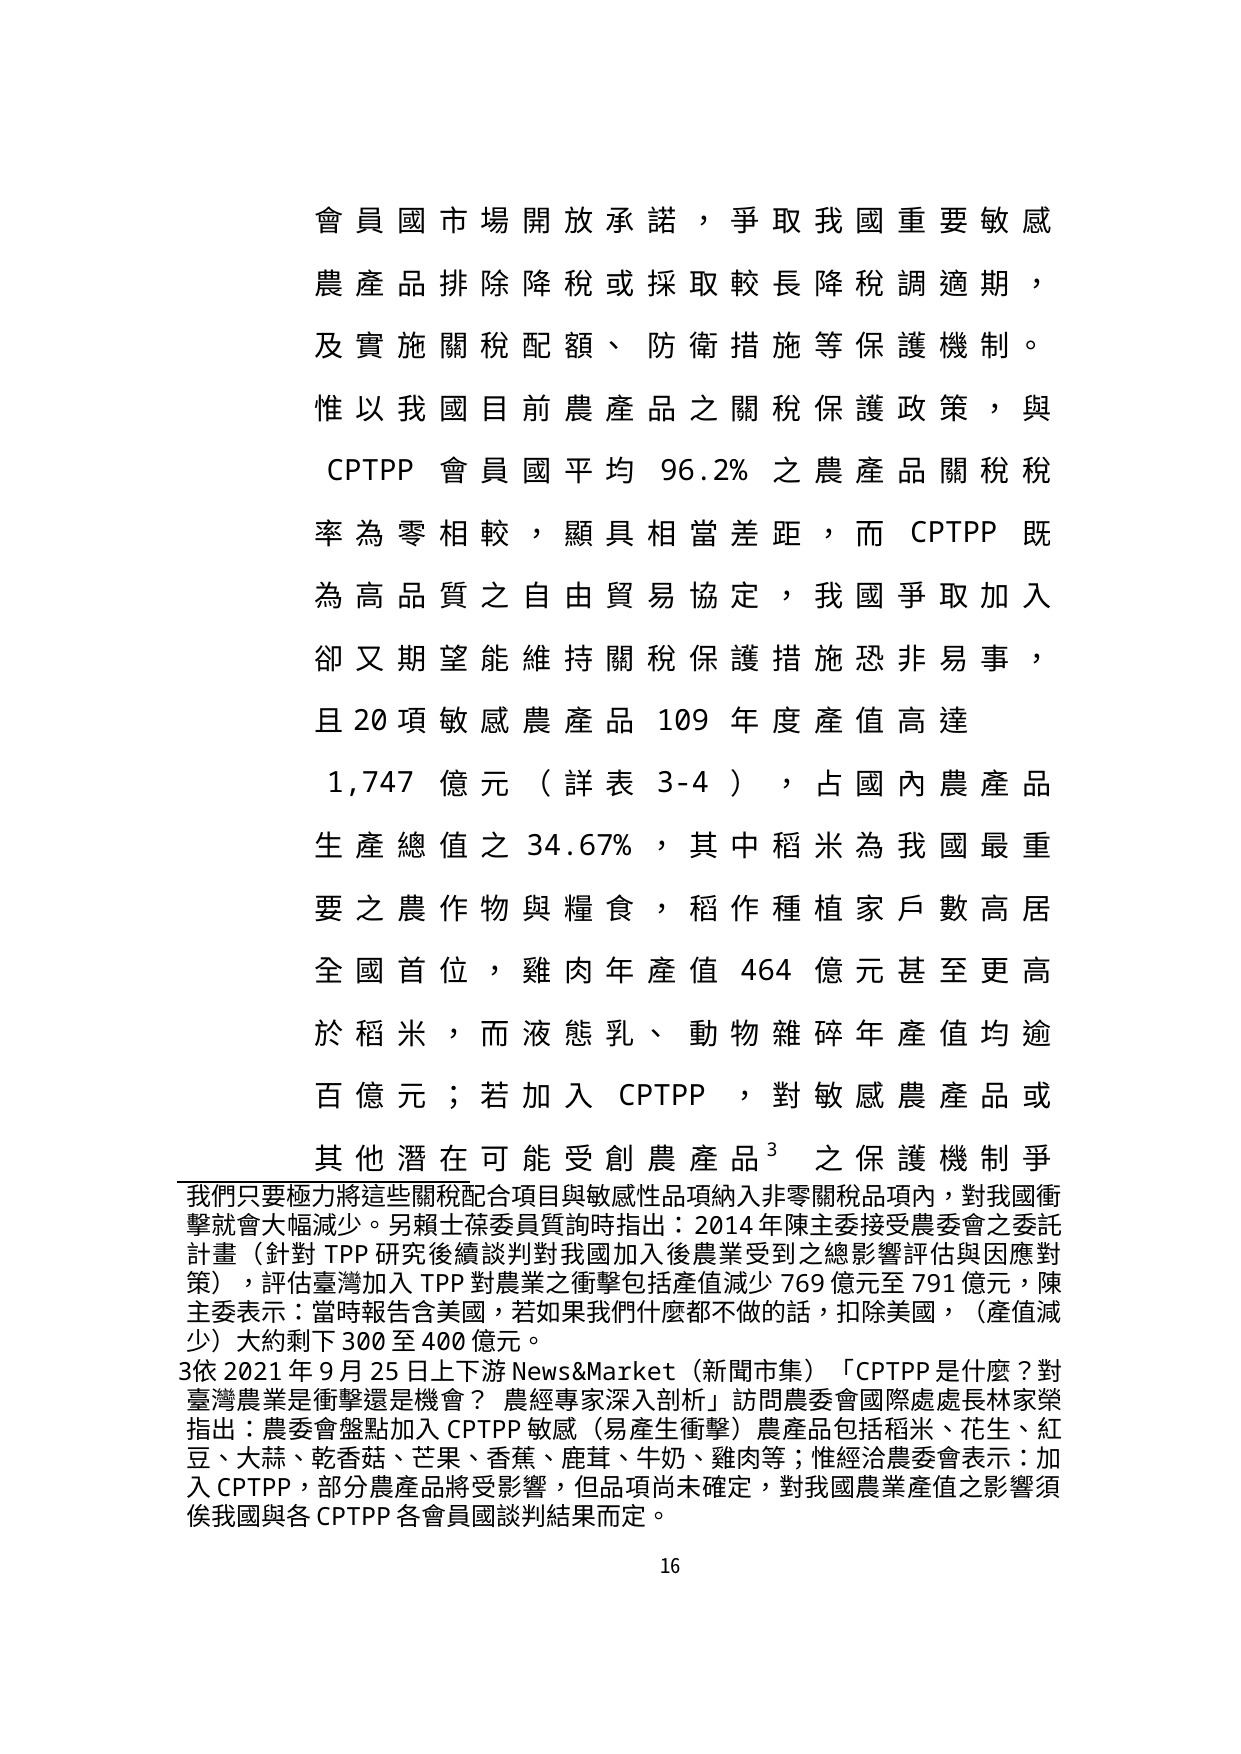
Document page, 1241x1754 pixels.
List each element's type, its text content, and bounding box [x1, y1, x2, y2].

text 資料來源：農委會全球資訊網110年9月22日「加入CPTPP對我國農業影響與契機」。另農委會陳吉仲主委111年4月11日至立法院「審查本院委員曾銘宗等19人擬具『農業保險法第十條條文修正草案』案」接受賴士葆委員質詢時表示：農工產品至少4%產品不納入自由化品項（即96%品項必須零關稅），農業裡真正會受影響的就是加入WTO時我國很多關稅配合品項，例如洋蔥、紅豆，我們只要極力將這些關稅配合項目與敏感性品項納入非零關稅品項內，對我國衝擊就會大幅減少。另賴士葆委員質詢時指出：2014年陳主委接受農委會之委託計畫（針對TPP研究後續談判對我國加入後農業受到之總影響評估與因應對策），評估臺灣加入TPP對農業之衝擊包括產值減少769億元至791億元，陳主委表示：當時報告含美國，若如果我們什麼都不做的話，扣除美國，（產值減少）大約剩下300至400億元。 [177, 1182, 1063, 1357]
text 另依農委會說明：109年我國農產品1,542項徵收關稅(約83.5%)，平均名目稅率為15.6%，並對20項敏感農產品以關稅配額及特別防衛措施加以保護，倘加入CPTPP後須全面或大幅取消關稅及非關稅措施，進口產品勢必增加，將導致我國農業產值與糧食自給率下降；該會將參考會員國市場開放承諾，爭取我國重要敏感農產品排除降稅或採取較長降稅調適期，及實施關稅配額、防衛措施等保護機制。惟以我國目前農產品之關稅保護政策，與CPTPP會員國平均96.2%之農產品關稅稅率為零相較，顯具相當差距，而CPTPP既為高品質之自由貿易協定，我國爭取加入卻又期望能維持關稅保護措施恐非易事，且20項敏感農產品109年度產值高達1,747億元（詳表3-4），占國內農產品生產總值之34.67%，其中稻米為我國最重要之農作物與糧食，稻作種植家戶數高居全國首位，雞肉年產值464億元甚至更高於稻米，而液態乳、動物雜碎年產值均逾百億元；若加入CPTPP，對敏感農產品或其他潛在可能受創農產品之保護機制爭取情形未如預期，或僅能比照現行臺星經濟伙伴協定（ASTEP）或臺紐經濟合作協定（ANZTEC）僅給予部分農產品防禦措施，恐對我國農業造成相當衝擊，爰此，農委會允宜模擬於各種情境下，審慎評估並對外說明對各項農產品可能造成之影響與傷害等數據或資料，並對可能受創產業之農民明確告知可能之衝擊，俾利農民預作準備因應。 [271, 177, 1058, 1177]
text 依2021年9月25日上下游News&Market（新聞市集）「CPTPP是什麼？對臺灣農業是衝擊還是機會？ 農經專家深入剖析」訪問農委會國際處處長林家榮指出：農委會盤點加入CPTPP敏感（易產生衝擊）農產品包括稻米、花生、紅豆、大蒜、乾香菇、芒果、香蕉、鹿茸、牛奶、雞肉等；惟經洽農委會表示：加入CPTPP，部分農產品將受影響，但品項尚未確定，對我國農業產值之影響須俟我國與各CPTPP各會員國談判結果而定。 [177, 1357, 1063, 1532]
